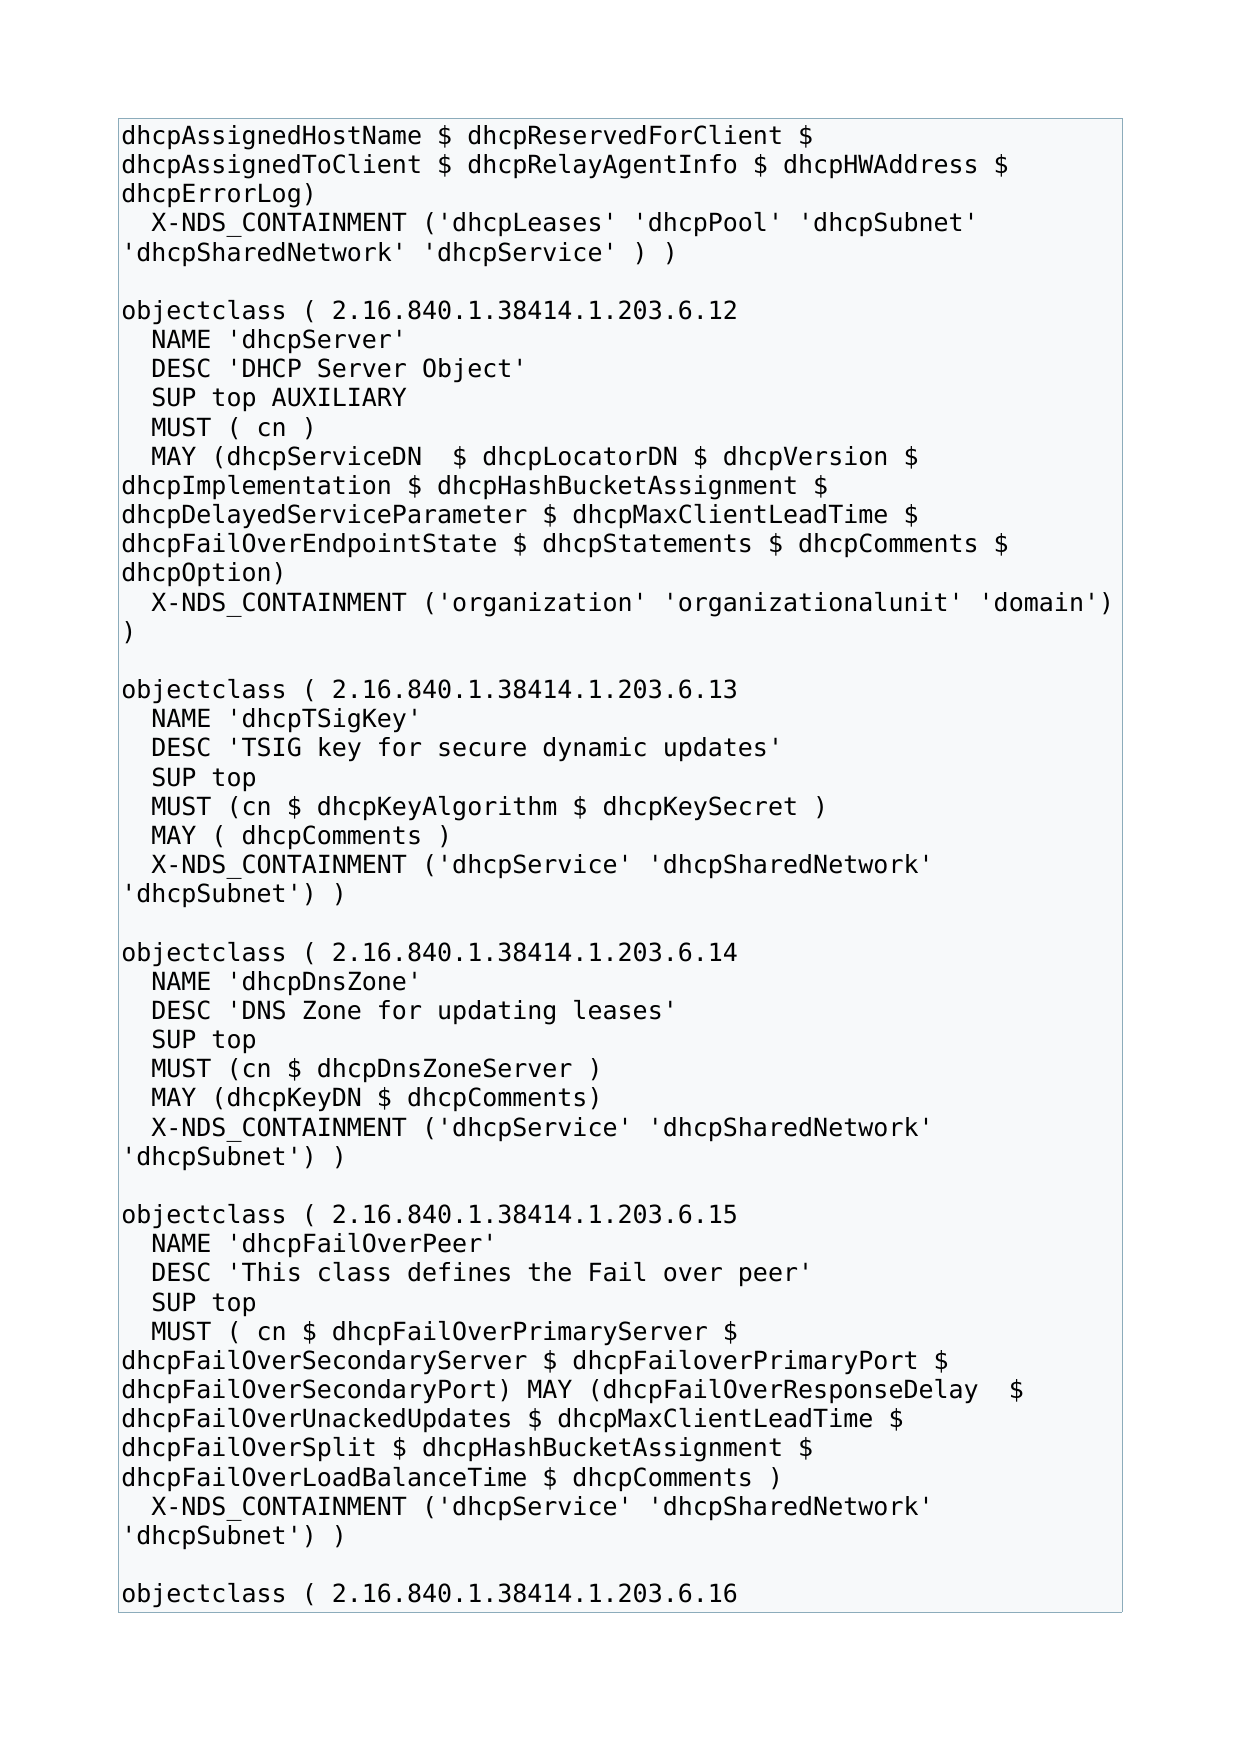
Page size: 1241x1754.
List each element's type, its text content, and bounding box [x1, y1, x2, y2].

table_header dhcpAssignedHostName $ dhcpReservedForClient $ dhcpAssignedToClient $ dhcpRelayAgentInfo $ dhcpHWAddress $ dhcpErrorLog) X-NDS_CONTAINMENT ('dhcpLeases' 'dhcpPool' 'dhcpSubnet' 'dhcpSharedNetwork' 'dhcpService' ) ) objectclass ( 2.16.840.1.38414.1.203.6.12 NAME 'dhcpServer' DESC 'DHCP Server Object' SUP top AUXILIARY MUST ( cn ) MAY (dhcpServiceDN $ dhcpLocatorDN $ dhcpVersion $ dhcpImplementation $ dhcpHashBucketAssignment $ dhcpDelayedServiceParameter $ dhcpMaxClientLeadTime $ dhcpFailOverEndpointState $ dhcpStatements $ dhcpComments $ dhcpOption) X-NDS_CONTAINMENT ('organization' 'organizationalunit' 'domain') ) objectclass ( 2.16.840.1.38414.1.203.6.13 NAME 'dhcpTSigKey' DESC 'TSIG key for secure dynamic updates' SUP top MUST (cn $ dhcpKeyAlgorithm $ dhcpKeySecret ) MAY ( dhcpComments ) X-NDS_CONTAINMENT ('dhcpService' 'dhcpSharedNetwork' 'dhcpSubnet') ) objectclass ( 2.16.840.1.38414.1.203.6.14 NAME 'dhcpDnsZone' DESC 'DNS Zone for updating leases' SUP top MUST (cn $ dhcpDnsZoneServer ) MAY (dhcpKeyDN $ dhcpComments) X-NDS_CONTAINMENT ('dhcpService' 'dhcpSharedNetwork' 'dhcpSubnet') ) objectclass ( 2.16.840.1.38414.1.203.6.15 NAME 'dhcpFailOverPeer' DESC 'This class defines the Fail over peer' SUP top MUST ( cn $ dhcpFailOverPrimaryServer $ dhcpFailOverSecondaryServer $ dhcpFailoverPrimaryPort $ dhcpFailOverSecondaryPort) MAY (dhcpFailOverResponseDelay $ dhcpFailOverUnackedUpdates $ dhcpMaxClientLeadTime $ dhcpFailOverSplit $ dhcpHashBucketAssignment $ dhcpFailOverLoadBalanceTime $ dhcpComments ) X-NDS_CONTAINMENT ('dhcpService' 'dhcpSharedNetwork' 'dhcpSubnet') ) objectclass ( 2.16.840.1.38414.1.203.6.16 [119, 119, 1122, 1612]
